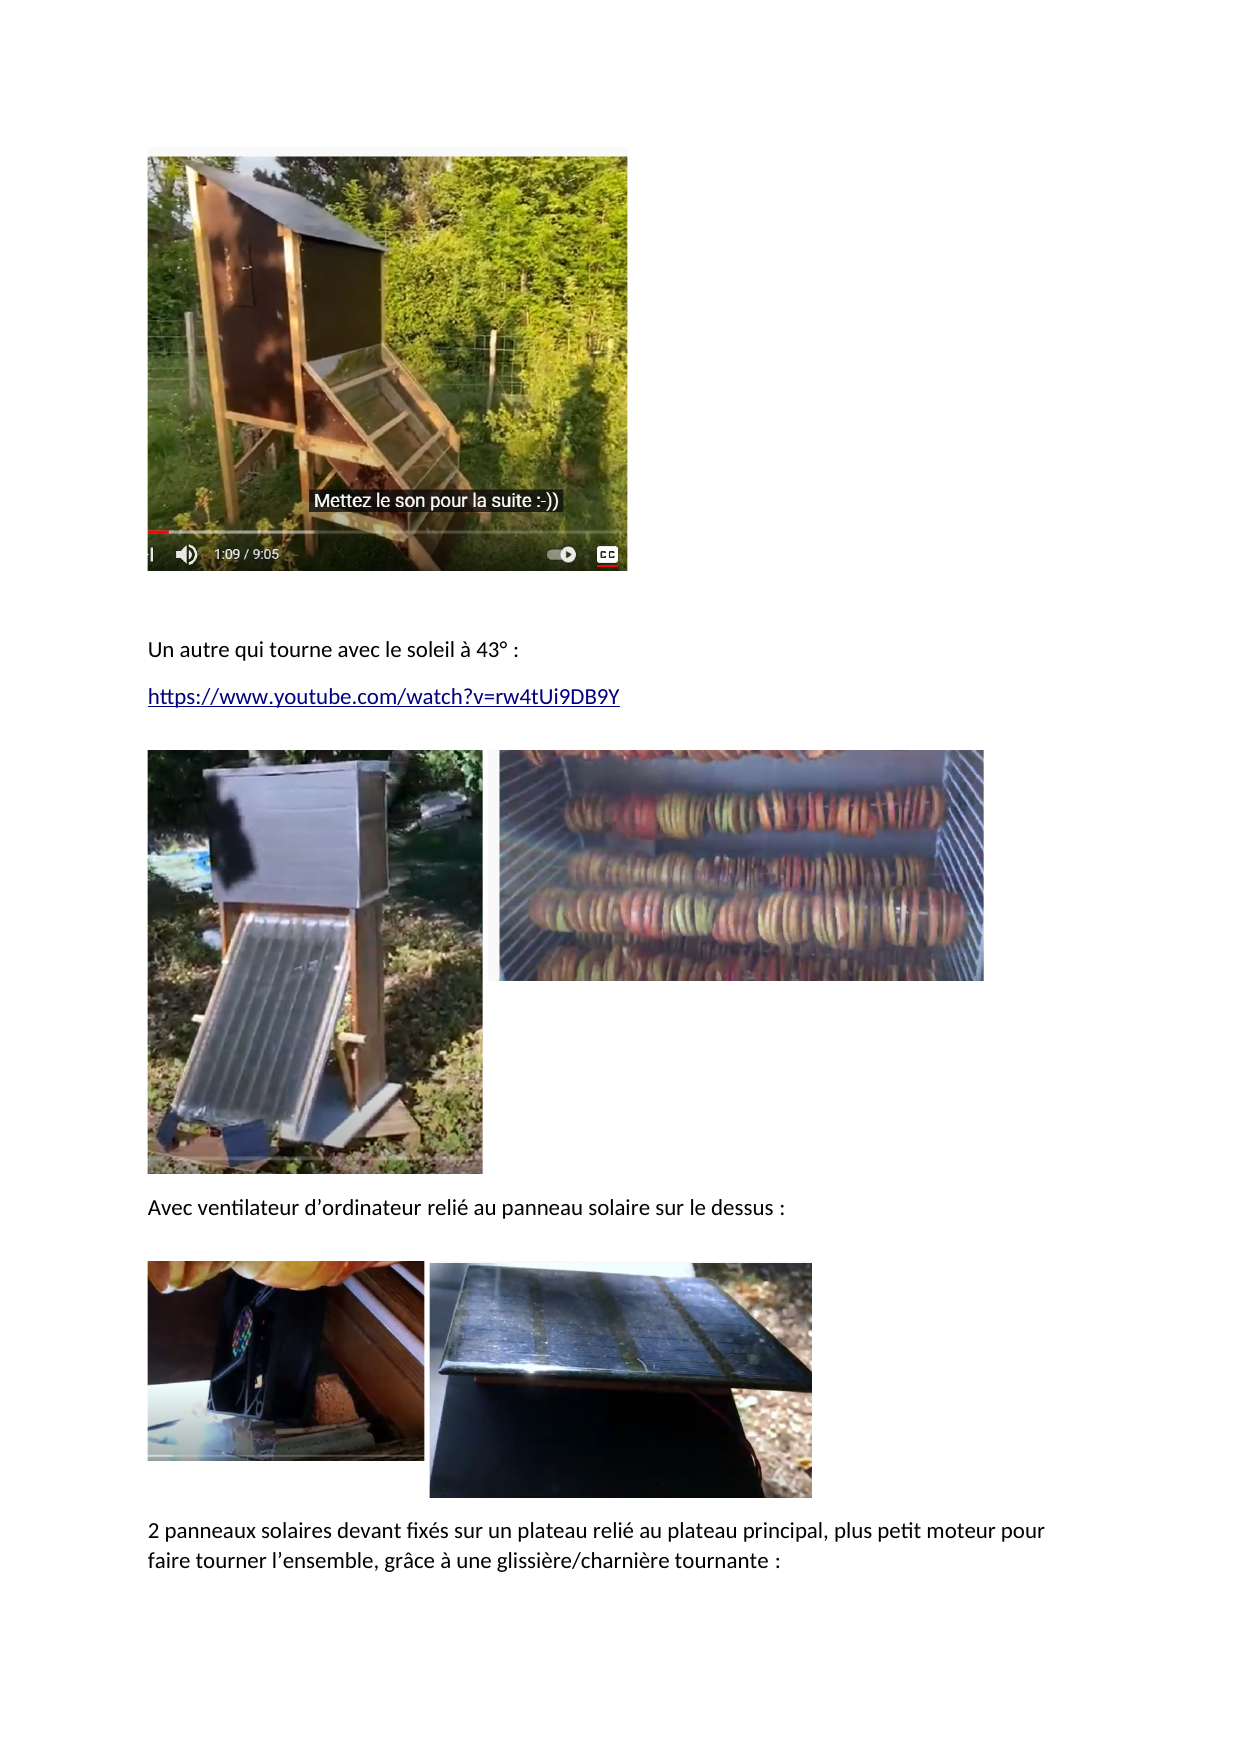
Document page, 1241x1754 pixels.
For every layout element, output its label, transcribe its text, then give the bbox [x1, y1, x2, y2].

text https://www.youtube.com/watch?v=rw4tUi9DB9Y [148, 682, 1093, 710]
text Avec ventilateur d’ordinateur relié au panneau solaire sur le dessus : [148, 1193, 1093, 1221]
text 2 panneaux solaires devant fixés sur un plateau relié au plateau principal, plus petit moteur pour faire tourner l’ensemble, grâce à une glissière/charnière tournante : [148, 1516, 1093, 1574]
text Un autre qui tourne avec le soleil à 43° : [148, 635, 1093, 663]
